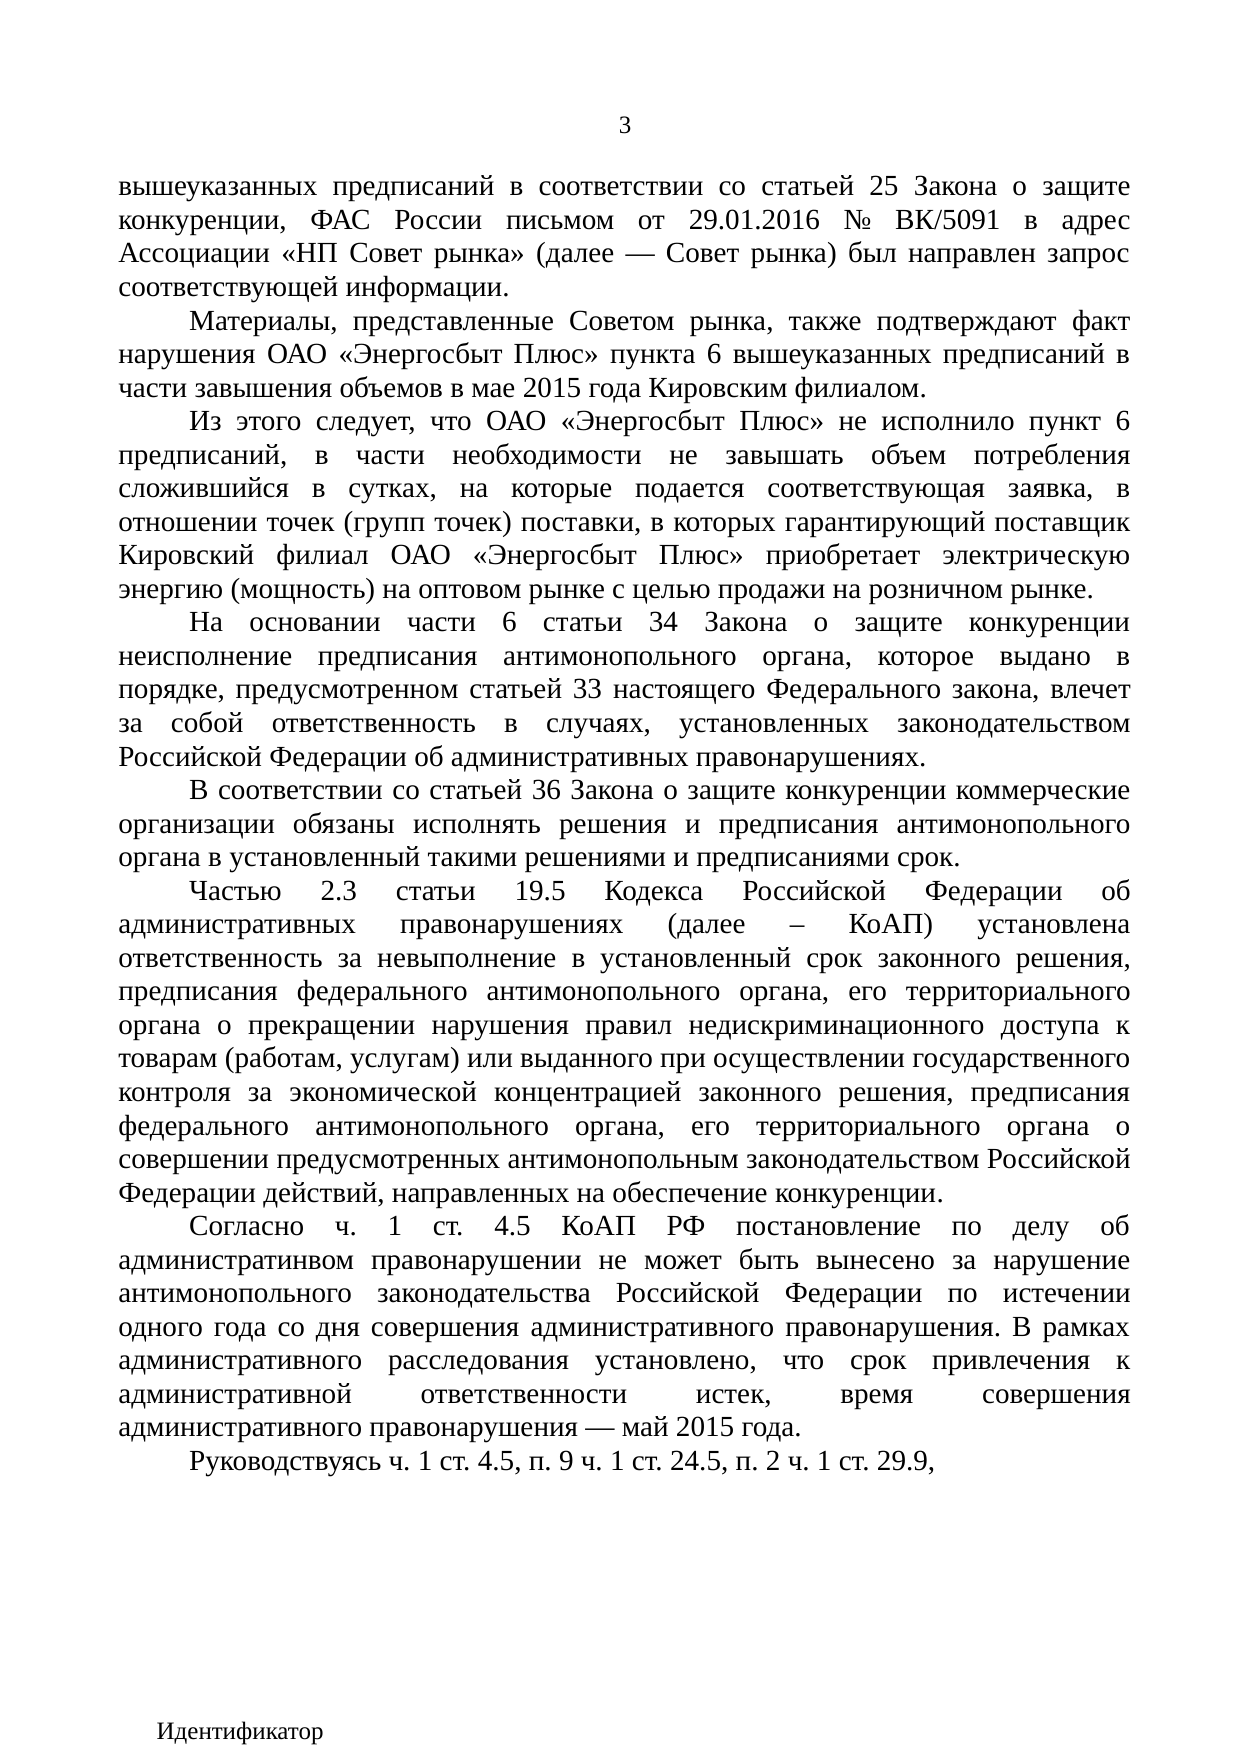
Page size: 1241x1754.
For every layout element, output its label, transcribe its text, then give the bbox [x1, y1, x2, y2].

text В соответствии со статьей 36 Закона о защите конкуренции коммерческие организации обязаны исполнять решения и предписания антимонопольного органа в установленный такими решениями и предписаниями срок. [118, 772, 1131, 873]
text Из этого следует, что ОАО «Энергосбыт Плюс» не исполнило пункт 6 предписаний, в части необходимости не завышать объем потребления сложившийся в сутках, на которые подается соответствующая заявка, в отношении точек (групп точек) поставки, в которых гарантирующий поставщик Кировский филиал ОАО «Энергосбыт Плюс» приобретает электрическую энергию (мощность) на оптовом рынке с целью продажи на розничном рынке. [118, 403, 1131, 604]
text вышеуказанных предписаний в соответствии со статьей 25 Закона о защите конкуренции, ФАС России письмом от 29.01.2016 № ВК/5091 в адрес Ассоциации «НП Совет рынка» (далее — Совет рынка) был направлен запрос соответствующей информации. [118, 168, 1131, 303]
text Руководствуясь ч. 1 ст. 4.5, п. 9 ч. 1 ст. 24.5, п. 2 ч. 1 ст. 29.9, [118, 1443, 1131, 1477]
text Согласно ч. 1 ст. 4.5 КоАП РФ постановление по делу об администратинвом правонарушении не может быть вынесено за нарушение антимонопольного законодательства Российской Федерации по истечении одного года со дня совершения административного правонарушения. В рамках административного расследования установлено, что срок привлечения к административной ответственности истек, время совершения административного правонарушения — май 2015 года. [118, 1208, 1131, 1443]
text На основании части 6 статьи 34 Закона о защите конкуренции неисполнение предписания антимонопольного органа, которое выдано в порядке, предусмотренном статьей 33 настоящего Федерального закона, влечет за собой ответственность в случаях, установленных законодательством Российской Федерации об административных правонарушениях. [118, 604, 1131, 772]
text Частью 2.3 статьи 19.5 Кодекса Российской Федерации об административных правонарушениях (далее – КоАП) установлена ответственность за невыполнение в установленный срок законного решения, предписания федерального антимонопольного органа, его территориального органа о прекращении нарушения правил недискриминационного доступа к товарам (работам, услугам) или выданного при осуществлении государственного контроля за экономической концентрацией законного решения, предписания федерального антимонопольного органа, его территориального органа о совершении предусмотренных антимонопольным законодательством Российской Федерации действий, направленных на обеспечение конкуренции. [118, 873, 1131, 1208]
text Материалы, представленные Советом рынка, также подтверждают факт нарушения ОАО «Энергосбыт Плюс» пункта 6 вышеуказанных предписаний в части завышения объемов в мае 2015 года Кировским филиалом. [118, 303, 1131, 403]
